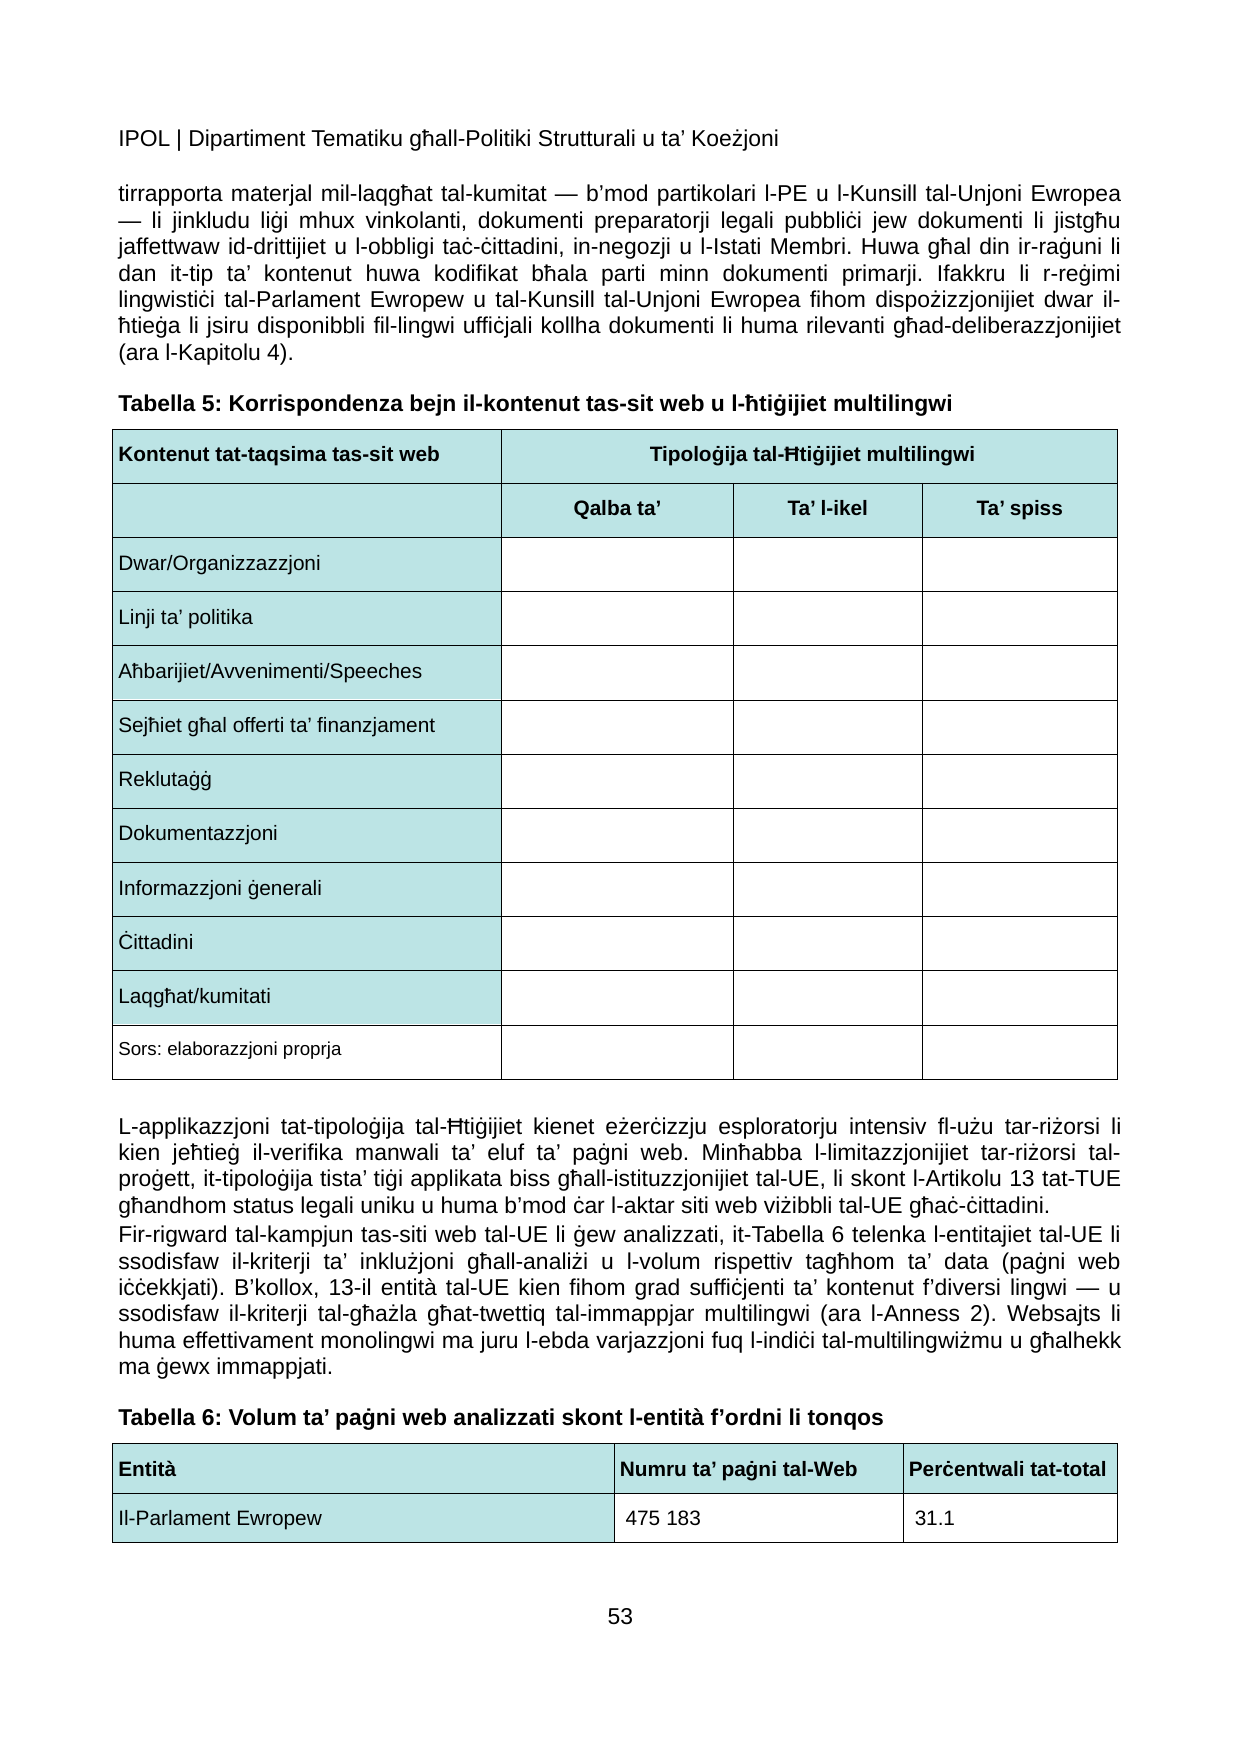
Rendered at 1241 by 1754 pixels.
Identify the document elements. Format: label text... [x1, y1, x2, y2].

table_header Perċentwali tat-total [904, 1444, 1117, 1493]
table_cell [923, 809, 1117, 862]
text Tabella 6: Volum ta’ paġni web analizzati skont l-entità f’ordni li tonqos [118, 1404, 1122, 1431]
table_header Kontenut tat-taqsima tas-sit web [113, 430, 501, 483]
table_cell Il-Parlament Ewropew [113, 1494, 614, 1542]
table_cell [502, 646, 733, 699]
text tirrapporta materjal mil-laqgħat tal-kumitat — b’mod partikolari l-PE u l-Kunsill tal-Unjoni Ewropea — li jinkludu liġi mhux vinkolanti, dokumenti preparatorji legali pubbliċi jew dokumenti li jistgħu jaffettwaw id-drittijiet u l-obbligi taċ-ċittadini, in-negozji u l-Istati Membri. Huwa għal din ir-raġuni li dan it-tip ta’ kontenut huwa kodifikat bħala parti minn dokumenti primarji. Ifakkru li r-reġimi lingwistiċi tal-Parlament Ewropew u tal-Kunsill tal-Unjoni Ewropea fihom dispożizzjonijiet dwar il-ħtieġa li jsiru disponibbli fil-lingwi uffiċjali kollha dokumenti li huma rilevanti għad-deliberazzjonijiet (ara l-Kapitolu 4). [118, 180, 1122, 365]
table_cell [502, 701, 733, 754]
table_cell [502, 592, 733, 645]
table_cell [923, 755, 1117, 808]
table_cell [734, 809, 922, 862]
table_cell [734, 755, 922, 808]
table_cell [734, 917, 922, 970]
text L-applikazzjoni tat-tipoloġija tal-Ħtiġijiet kienet eżerċizzju esploratorju intensiv fl-użu tar-riżorsi li kien jeħtieġ il-verifika manwali ta’ eluf ta’ paġni web. Minħabba l-limitazzjonijiet tar-riżorsi tal-proġett, it-tipoloġija tista’ tiġi applikata biss għall-istituzzjonijiet tal-UE, li skont l-Artikolu 13 tat-TUE għandhom status legali uniku u huma b’mod ċar l-aktar siti web viżibbli tal-UE għaċ-ċittadini. [118, 1113, 1122, 1218]
table_cell [502, 809, 733, 862]
table_cell [923, 646, 1117, 699]
table_cell Ċittadini [113, 917, 501, 970]
table_cell [734, 538, 922, 591]
table_cell [734, 971, 922, 1024]
table_cell [734, 701, 922, 754]
table_cell Ta’ spiss [923, 484, 1117, 537]
table_header Numru ta’ paġni tal-Web [615, 1444, 903, 1493]
table_cell [923, 538, 1117, 591]
text Fir-rigward tal-kampjun tas-siti web tal-UE li ġew analizzati, it-Tabella 6 telenka l-entitajiet tal-UE li ssodisfaw il-kriterji ta’ inklużjoni għall-analiżi u l-volum rispettiv tagħhom ta’ data (paġni web iċċekkjati). B’kollox, 13-il entità tal-UE kien fihom grad suffiċjenti ta’ kontenut f’diversi lingwi — u ssodisfaw il-kriterji tal-għażla għat-twettiq tal-immappjar multilingwi (ara l-Anness 2). Websajts li huma effettivament monolingwi ma juru l-ebda varjazzjoni fuq l-indiċi tal-multilingwiżmu u għalhekk ma ġewx immappjati. [118, 1221, 1122, 1379]
table_cell [734, 863, 922, 916]
table_cell 475 183 [615, 1494, 903, 1542]
table_cell Qalba ta’ [502, 484, 733, 537]
table_cell [923, 592, 1117, 645]
table_cell Informazzjoni ġenerali [113, 863, 501, 916]
table_cell [923, 701, 1117, 754]
table_cell [734, 592, 922, 645]
table_cell [502, 1026, 733, 1079]
table_cell [502, 917, 733, 970]
table_cell [113, 484, 501, 537]
table_cell Dokumentazzjoni [113, 809, 501, 862]
table_cell [923, 917, 1117, 970]
table_cell Reklutaġġ [113, 755, 501, 808]
table_header Entità [113, 1444, 614, 1493]
table_cell [502, 755, 733, 808]
table_cell [923, 971, 1117, 1024]
table_cell Ta’ l-ikel [734, 484, 922, 537]
table_cell Dwar/Organizzazzjoni [113, 538, 501, 591]
table_cell [734, 1026, 922, 1079]
table_cell Laqgħat/kumitati [113, 971, 501, 1024]
table_cell Sors: elaborazzjoni proprja [113, 1026, 501, 1079]
table_cell Sejħiet għal offerti ta’ finanzjament [113, 701, 501, 754]
table_cell Linji ta’ politika [113, 592, 501, 645]
table_cell [502, 971, 733, 1024]
text Tabella 5: Korrispondenza bejn il-kontenut tas-sit web u l-ħtiġijiet multilingwi [118, 390, 1122, 416]
table_cell [734, 646, 922, 699]
table_cell [502, 538, 733, 591]
table_cell 31.1 [904, 1494, 1117, 1542]
table_header Tipoloġija tal-Ħtiġijiet multilingwi [502, 430, 1117, 483]
table_cell Aħbarijiet/Avvenimenti/Speeches [113, 646, 501, 699]
table_cell [923, 1026, 1117, 1079]
table_cell [923, 863, 1117, 916]
table_cell [502, 863, 733, 916]
